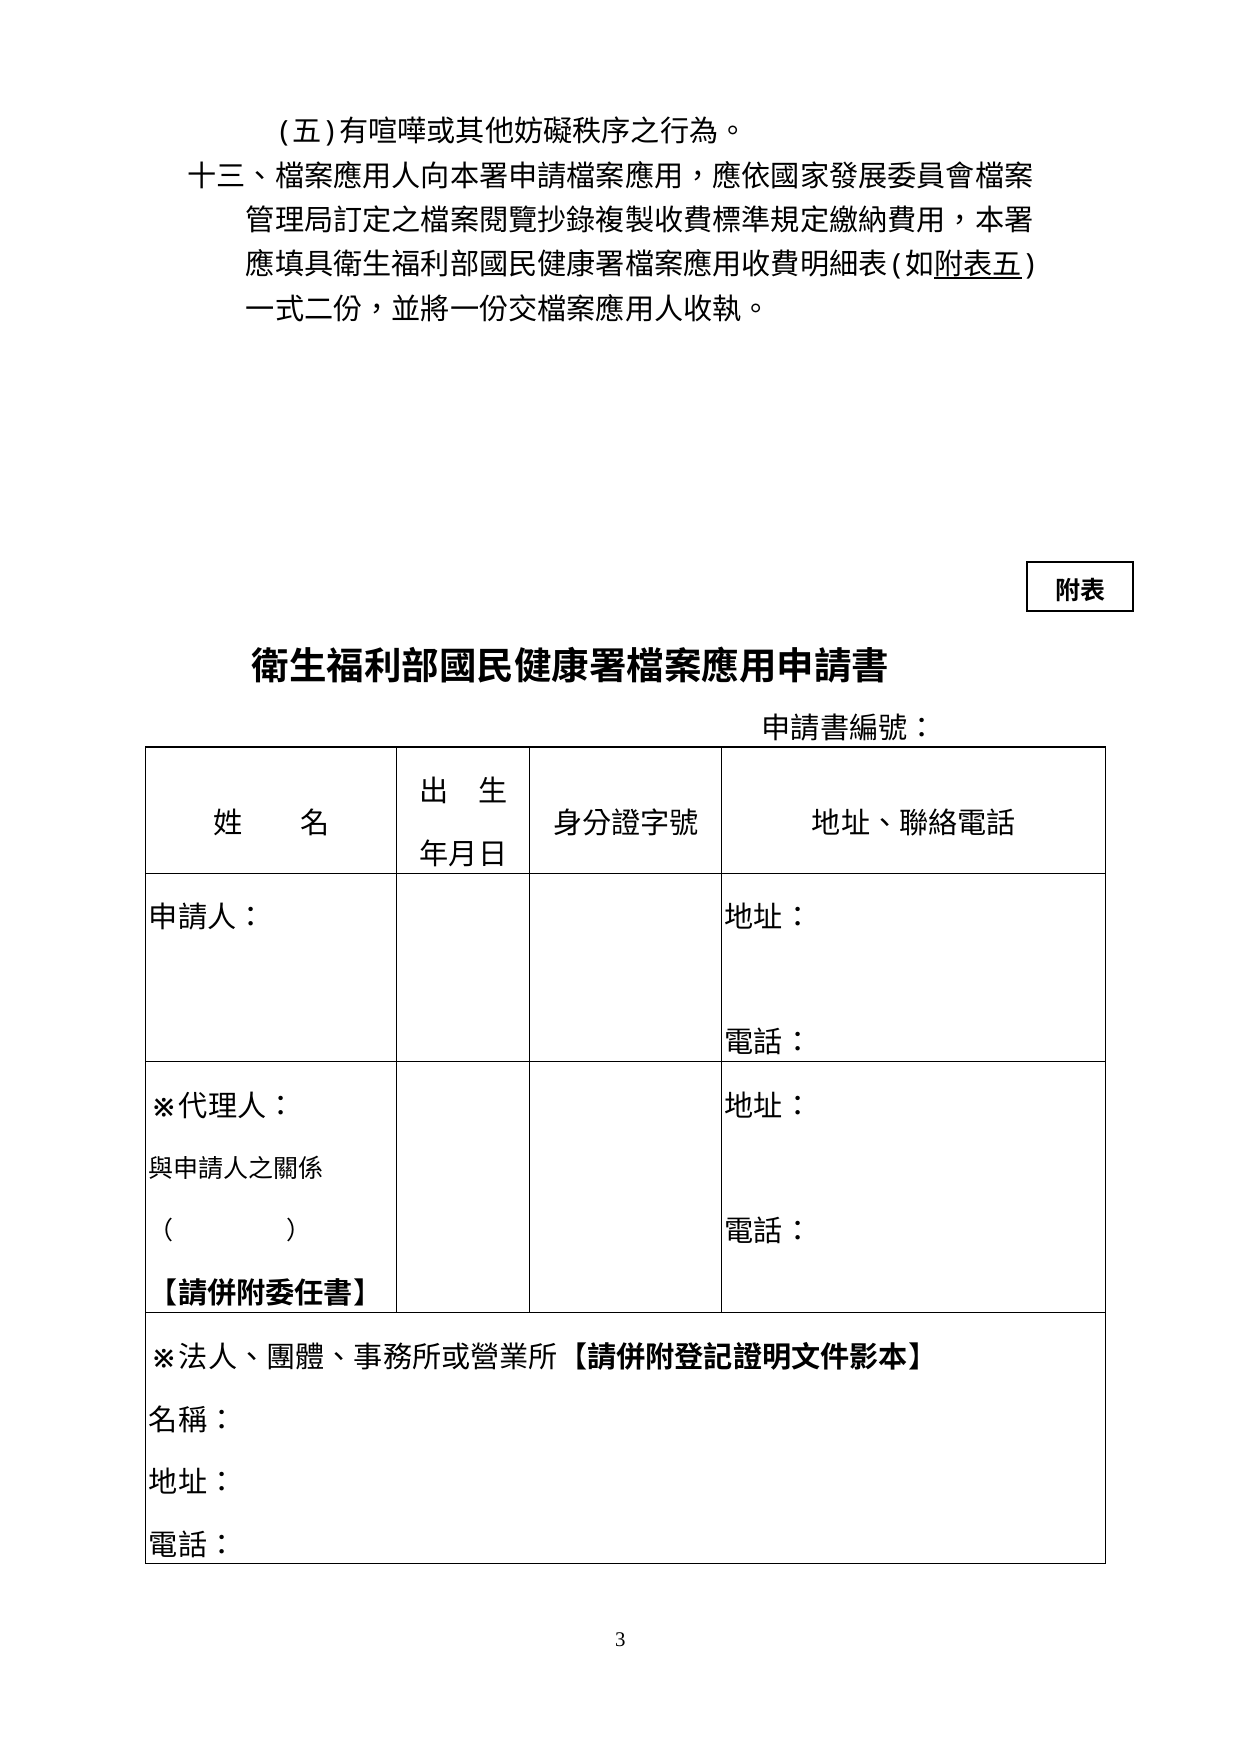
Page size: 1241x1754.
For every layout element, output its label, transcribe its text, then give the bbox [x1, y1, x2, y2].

table_cell [397, 874, 529, 1061]
table_cell 地址： 電話： [722, 1062, 1105, 1312]
table_cell ※法人、團體、事務所或營業所【請併附登記證明文件影本】 名稱： 地址： 電話： [146, 1313, 1105, 1563]
text 附表一 [1043, 571, 1117, 602]
text 申請書編號： [187, 684, 936, 746]
table_header 姓 名 [146, 748, 396, 872]
table_header 身分證字號 [530, 748, 721, 872]
table_cell [530, 874, 721, 1061]
table_cell 地址： 電話： [722, 874, 1105, 1061]
text 衛生福利部國民健康署檔案應用申請書 [187, 621, 953, 684]
table_cell 申請人： [146, 874, 396, 1061]
table_cell [530, 1062, 721, 1312]
table_header 地址、聯絡電話 [722, 748, 1105, 872]
table_cell [397, 1062, 529, 1312]
text [1028, 563, 1132, 610]
text 十三、檔案應用人向本署申請檔案應用，應依國家發展委員會檔案管理局訂定之檔案閱覽抄錄複製收費標準規定繳納費用，本署應填具衛生福利部國民健康署檔案應用收費明細表(如附表五)一式二份，並將一份交檔案應用人收執。 [187, 152, 1053, 328]
text (五)有喧嘩或其他妨礙秩序之行為。 [187, 108, 1053, 150]
table_cell ※代理人： 與申請人之關係 （ ） 【請併附委任書】 [146, 1062, 396, 1312]
table_header 出 生 年月日 [397, 748, 529, 872]
